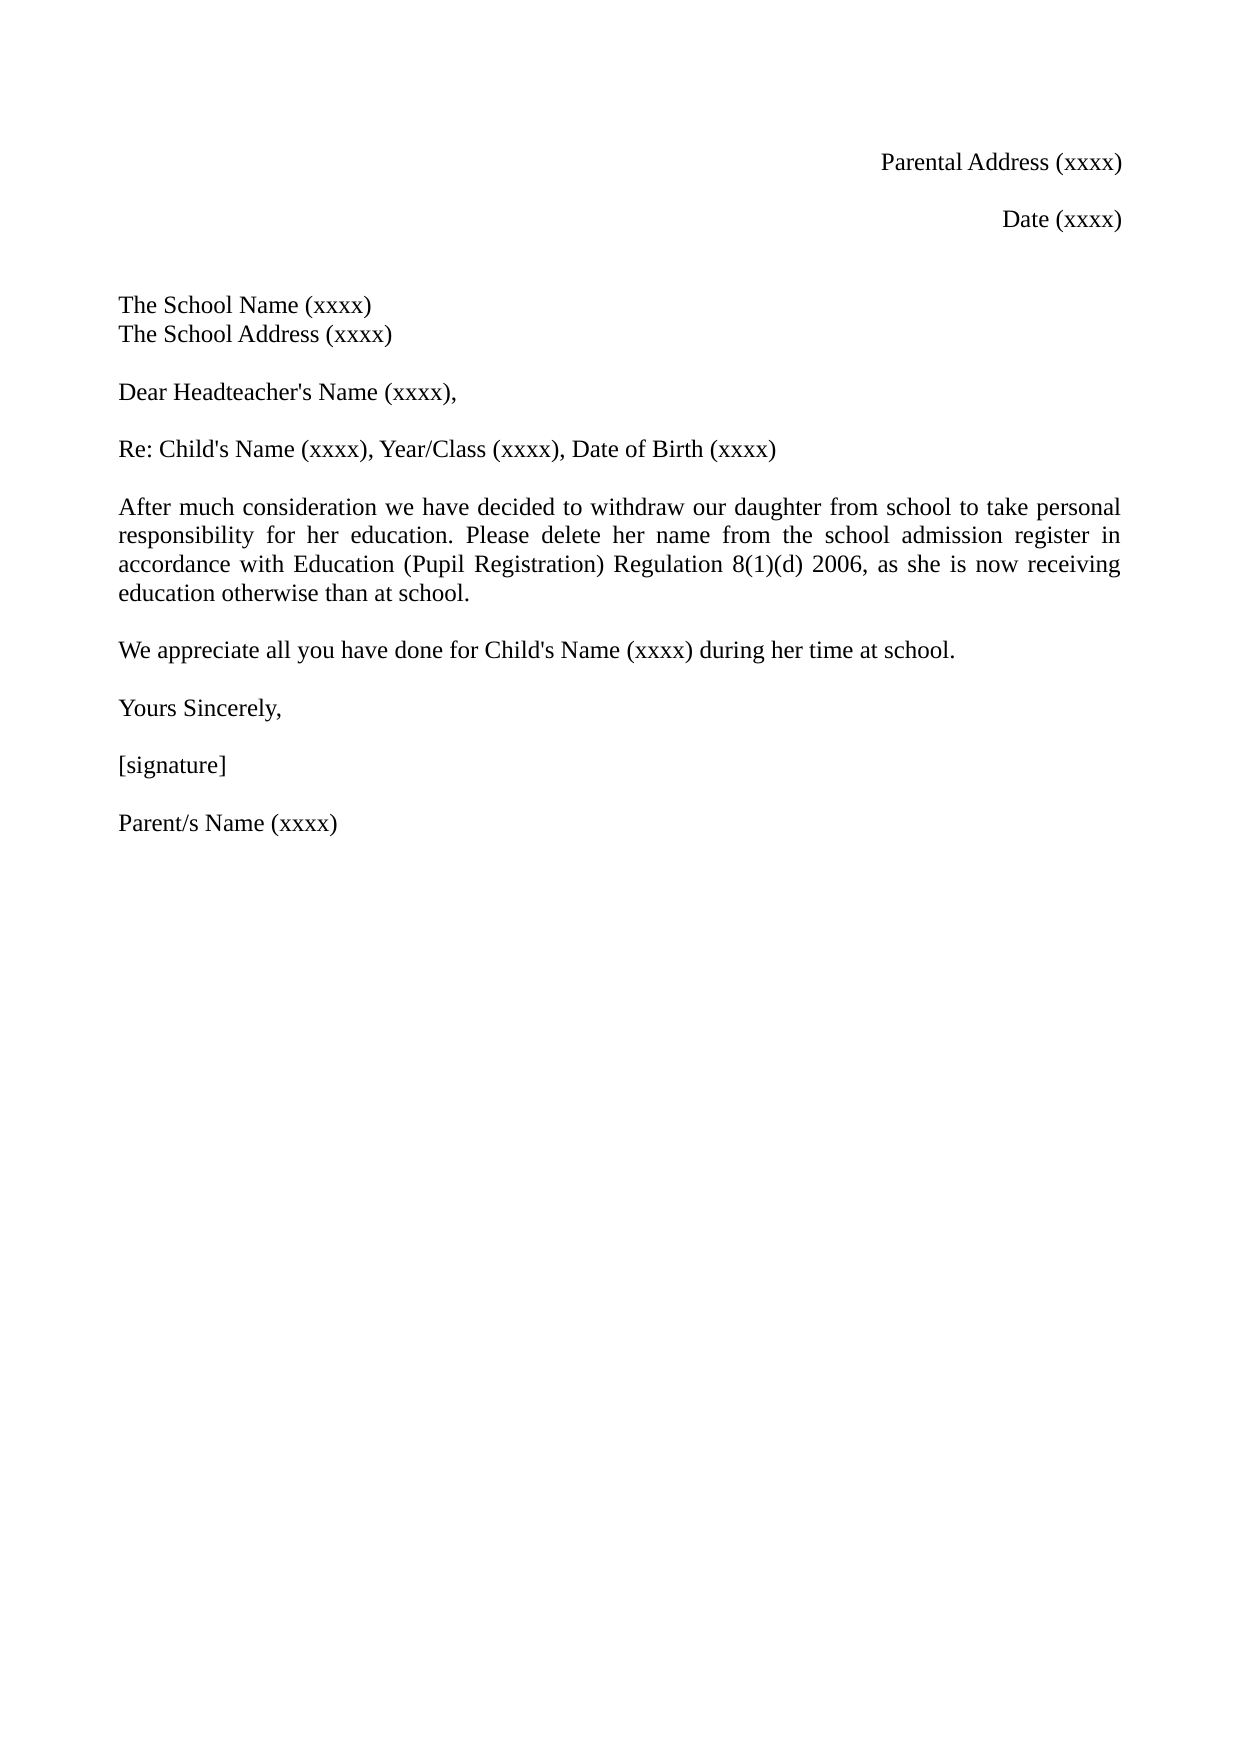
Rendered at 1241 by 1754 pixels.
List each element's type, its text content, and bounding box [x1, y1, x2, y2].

text Dear Headteacher's Name (xxxx), [118, 377, 1122, 406]
text Parental Address (xxxx) [118, 147, 1122, 176]
text We appreciate all you have done for Child's Name (xxxx) during her time at school. [118, 636, 1122, 664]
text The School Name (xxxx) [118, 291, 1122, 319]
text After much consideration we have decided to withdraw our daughter from school to take personal responsibility for her education. Please delete her name from the school admission register in accordance with Education (Pupil Registration) Regulation 8(1)(d) 2006, as she is now receiving education otherwise than at school. [118, 492, 1122, 607]
text Yours Sincerely, [118, 693, 1122, 722]
text Date (xxxx) [118, 204, 1122, 233]
text [signature] [118, 751, 1122, 779]
text Parent/s Name (xxxx) [118, 808, 1122, 837]
text The School Address (xxxx) [118, 319, 1122, 348]
text Re: Child's Name (xxxx), Year/Class (xxxx), Date of Birth (xxxx) [118, 434, 1122, 463]
